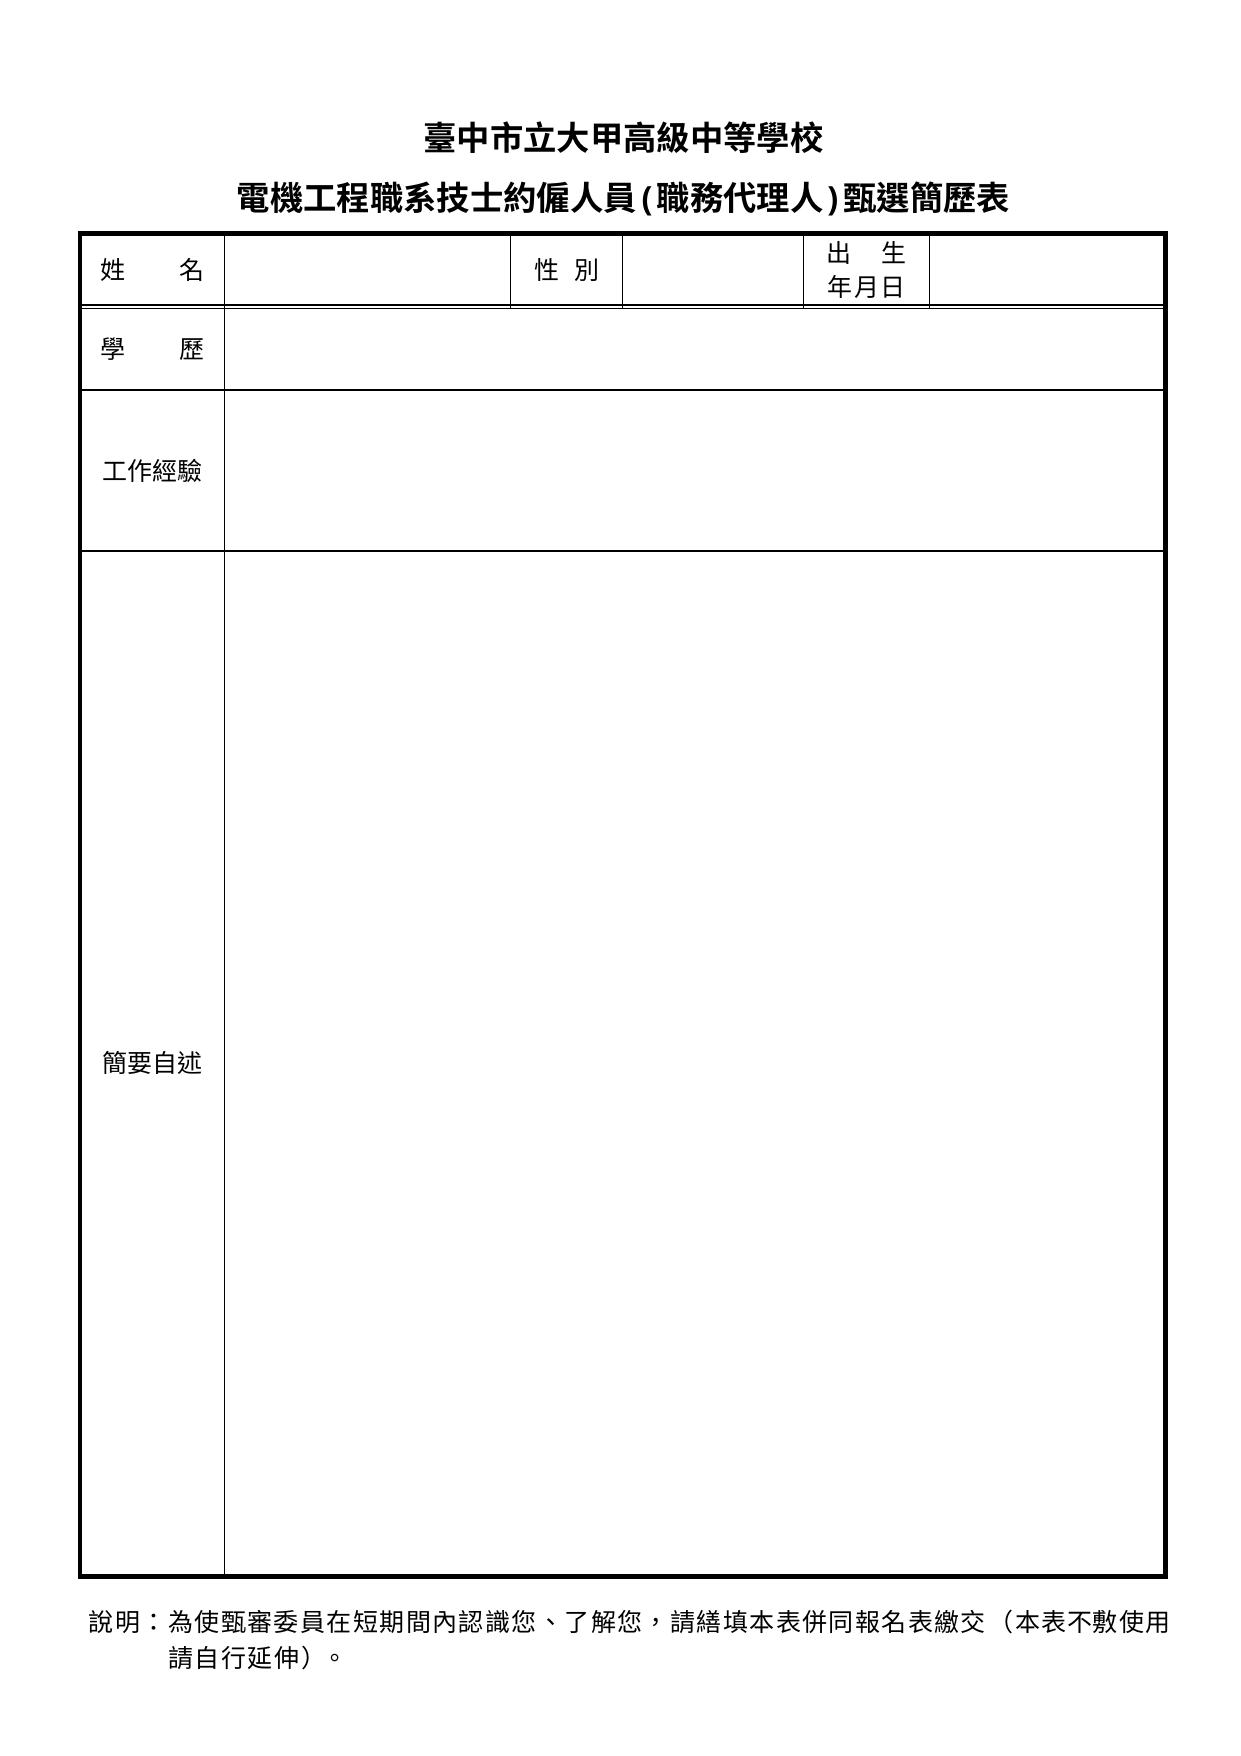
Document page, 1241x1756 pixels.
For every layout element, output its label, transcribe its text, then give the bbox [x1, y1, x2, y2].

table_header [623, 236, 803, 304]
table_cell 工作經驗 [82, 391, 224, 550]
table_header [930, 236, 1163, 304]
subtitle 臺中市立大甲高級中等學校 [89, 112, 1157, 160]
table_header 出 生 年月日 [804, 236, 929, 304]
table_header [225, 236, 510, 304]
table_cell [225, 552, 1163, 1574]
text 說明：為使甄審委員在短期間內認識您、了解您，請繕填本表併同報名表繳交（本表不敷使用請自行延伸）。 [89, 1602, 1187, 1674]
subtitle 電機工程職系技士約僱人員(職務代理人)甄選簡歷表 [89, 172, 1157, 220]
table_cell 學 歷 [82, 309, 224, 389]
table_cell [225, 309, 1163, 389]
table_header 性 別 [511, 236, 622, 304]
table_cell 簡要自述 [82, 552, 224, 1574]
table_header 姓 名 [82, 236, 224, 304]
table_cell [225, 391, 1163, 550]
